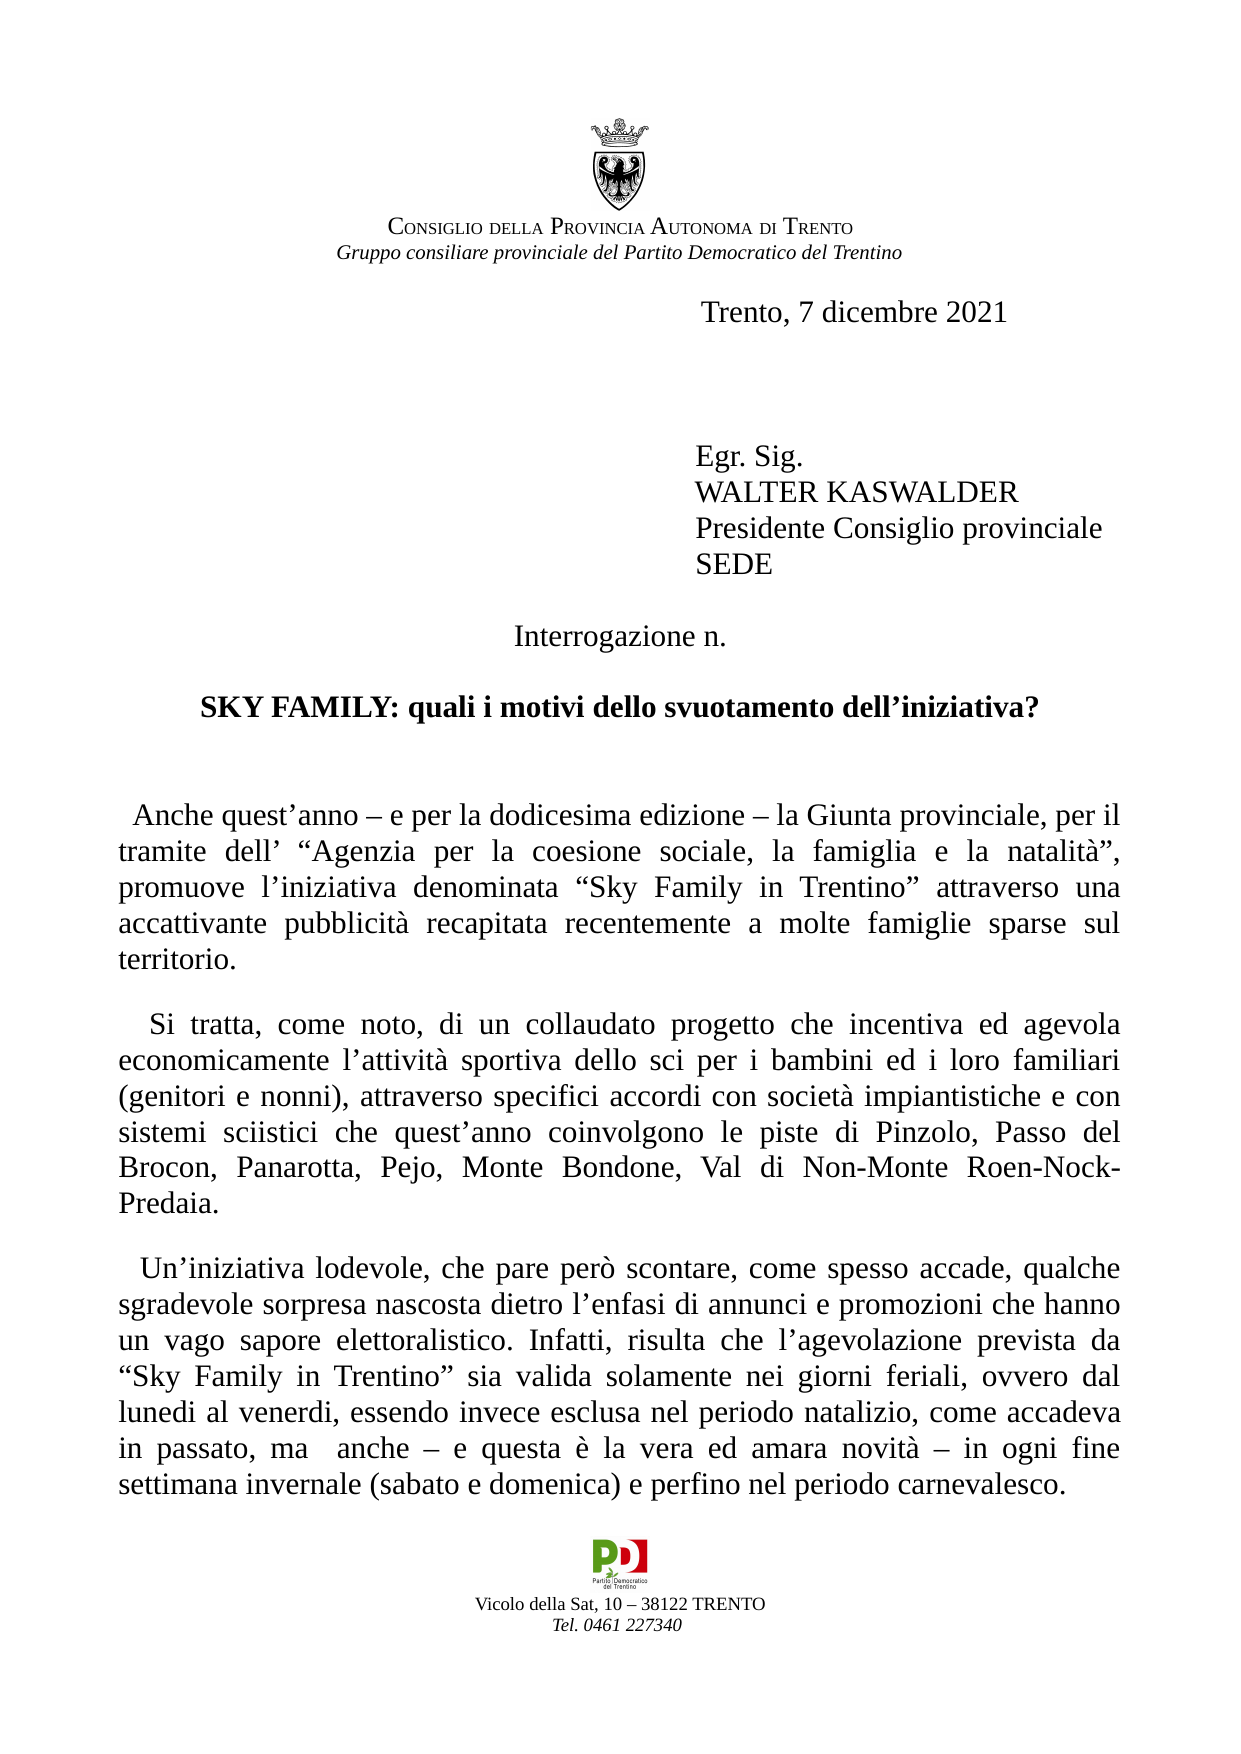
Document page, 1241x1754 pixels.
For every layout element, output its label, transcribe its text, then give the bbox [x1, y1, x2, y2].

text Un’iniziativa lodevole, che pare però scontare, come spesso accade, qualche sgradevole sorpresa nascosta dietro l’enfasi di annunci e promozioni che hanno un vago sapore elettoralistico. Infatti, risulta che l’agevolazione prevista da “Sky Family in Trentino” sia valida solamente nei giorni feriali, ovvero dal lunedi al venerdi, essendo invece esclusa nel periodo natalizio, come accadeva in passato, ma anche – e questa è la vera ed amara novità – in ogni fine settimana invernale (sabato e domenica) e perfino nel periodo carnevalesco. [118, 1249, 1122, 1501]
text Si tratta, come noto, di un collaudato progetto che incentiva ed agevola economicamente l’attività sportiva dello sci per i bambini ed i loro familiari (genitori e nonni), attraverso specifici accordi con società impiantistiche e con sistemi sciistici che quest’anno coinvolgono le piste di Pinzolo, Passo del Brocon, Panarotta, Pejo, Monte Bondone, Val di Non-Monte Roen-Nock- Predaia. [118, 1005, 1122, 1221]
text Egr. Sig. [118, 437, 1122, 473]
text Interrogazione n. [118, 617, 1122, 653]
text WALTER KASWALDER [118, 473, 1122, 509]
text Anche quest’anno – e per la dodicesima edizione – la Giunta provinciale, per il tramite dell’ “Agenzia per la coesione sociale, la famiglia e la natalità”, promuove l’iniziativa denominata “Sky Family in Trentino” attraverso una accattivante pubblicità recapitata recentemente a molte famiglie sparse sul territorio. [118, 797, 1122, 976]
text SEDE [118, 545, 1122, 581]
text Trento, 7 dicembre 2021 [118, 293, 1122, 329]
text Presidente Consiglio provinciale [118, 509, 1122, 545]
text SKY FAMILY: quali i motivi dello svuotamento dell’iniziativa? [118, 689, 1122, 725]
picture [590, 1536, 650, 1593]
picture [590, 118, 650, 211]
